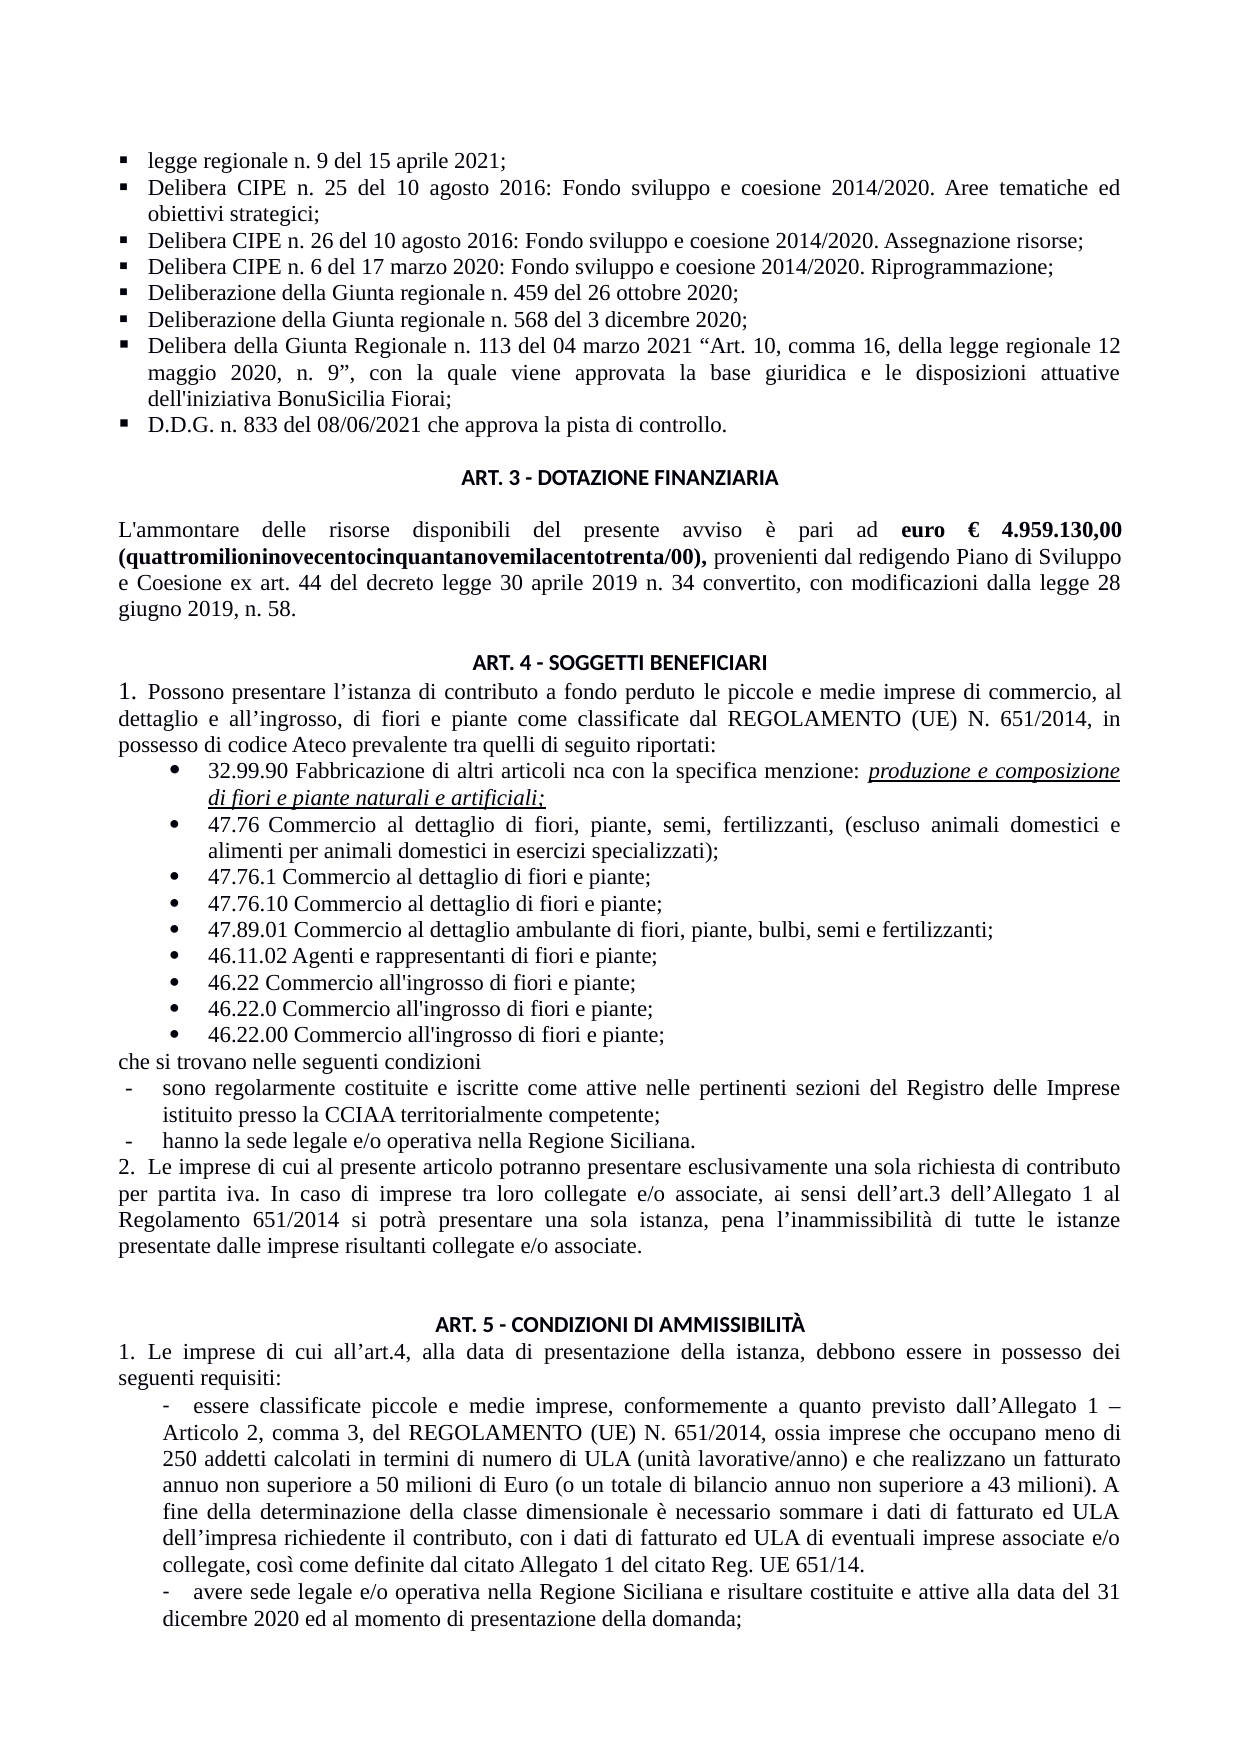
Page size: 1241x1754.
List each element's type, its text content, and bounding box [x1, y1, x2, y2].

list Deliberazione della Giunta regionale n. 459 del 26 ottobre 2020; [118, 279, 1122, 306]
list avere sede legale e/o operativa nella Regione Siciliana e risultare costituite e attive alla data del 31 dicembre 2020 ed al momento di presentazione della domanda; [162, 1577, 1122, 1631]
list 46.22.0 Commercio all'ingrosso di fiori e piante; [170, 995, 1122, 1022]
list 46.11.02 Agenti e rappresentanti di fiori e piante; [170, 942, 1122, 969]
list 46.22.00 Commercio all'ingrosso di fiori e piante; [170, 1022, 1122, 1048]
list - hanno la sede legale e/o operativa nella Regione Siciliana. [125, 1127, 1122, 1153]
list legge regionale n. 9 del 15 aprile 2021; [118, 148, 1122, 174]
list D.D.G. n. 833 del 08/06/2021 che approva la pista di controllo. [118, 412, 1122, 438]
list Possono presentare l’istanza di contributo a fondo perduto le piccole e medie imprese di commercio, al dettaglio e all’ingrosso, di fiori e piante come classificate dal REGOLAMENTO (UE) N. 651/2014, in possesso di codice Ateco prevalente tra quelli di seguito riportati: [118, 676, 1122, 758]
list 32.99.90 Fabbricazione di altri articoli nca con la specifica menzione: produzione e composizione di fiori e piante naturali e artificiali; [170, 758, 1122, 811]
list Deliberazione della Giunta regionale n. 568 del 3 dicembre 2020; [118, 306, 1122, 332]
list Le imprese di cui al presente articolo potranno presentare esclusivamente una sola richiesta di contributo per partita iva. In caso di imprese tra loro collegate e/o associate, ai sensi dell’art.3 dell’Allegato 1 al Regolamento 651/2014 si potrà presentare una sola istanza, pena l’inammissibilità di tutte le istanze presentate dalle imprese risultanti collegate e/o associate. [118, 1153, 1122, 1259]
list Le imprese di cui all’art.4, alla data di presentazione della istanza, debbono essere in possesso dei seguenti requisiti: [118, 1338, 1122, 1391]
subtitle ART. 4 - SOGGETTI BENEFICIARI [118, 648, 1122, 676]
list Delibera CIPE n. 6 del 17 marzo 2020: Fondo sviluppo e coesione 2014/2020. Riprogrammazione; [118, 253, 1122, 279]
subtitle ART. 3 - DOTAZIONE FINANZIARIA [118, 463, 1122, 491]
list 47.76.10 Commercio al dettaglio di fiori e piante; [170, 890, 1122, 916]
subtitle L'ammontare delle risorse disponibili del presente avviso è pari ad euro € 4.959.130,00 (quattromilioninovecentocinquantanovemilacentotrenta/00), provenienti dal redigendo Piano di Sviluppo e Coesione ex art. 44 del decreto legge 30 aprile 2019 n. 34 convertito, con modificazioni dalla legge 28 giugno 2019, n. 58. [118, 516, 1122, 622]
list 47.76 Commercio al dettaglio di fiori, piante, semi, fertilizzanti, (escluso animali domestici e alimenti per animali domestici in esercizi specializzati); [170, 811, 1122, 863]
list - sono regolarmente costituite e iscritte come attive nelle pertinenti sezioni del Registro delle Imprese istituito presso la CCIAA territorialmente competente; [125, 1074, 1122, 1127]
list Delibera CIPE n. 25 del 10 agosto 2016: Fondo sviluppo e coesione 2014/2020. Aree tematiche ed obiettivi strategici; [118, 174, 1122, 227]
subtitle ART. 5 - CONDIZIONI DI AMMISSIBILITÀ [118, 1310, 1122, 1338]
list 47.89.01 Commercio al dettaglio ambulante di fiori, piante, bulbi, semi e fertilizzanti; [170, 916, 1122, 942]
list 46.22 Commercio all'ingrosso di fiori e piante; [170, 969, 1122, 995]
list Delibera della Giunta Regionale n. 113 del 04 marzo 2021 “Art. 10, comma 16, della legge regionale 12 maggio 2020, n. 9”, con la quale viene approvata la base giuridica e le disposizioni attuative dell'iniziativa BonuSicilia Fiorai; [118, 332, 1122, 412]
list essere classificate piccole e medie imprese, conformemente a quanto previsto dall’Allegato 1 – Articolo 2, comma 3, del REGOLAMENTO (UE) N. 651/2014, ossia imprese che occupano meno di 250 addetti calcolati in termini di numero di ULA (unità lavorative/anno) e che realizzano un fatturato annuo non superiore a 50 milioni di Euro (o un totale di bilancio annuo non superiore a 43 milioni). A fine della determinazione della classe dimensionale è necessario sommare i dati di fatturato ed ULA dell’impresa richiedente il contributo, con i dati di fatturato ed ULA di eventuali imprese associate e/o collegate, così come definite dal citato Allegato 1 del citato Reg. UE 651/14. [162, 1391, 1122, 1577]
list 47.76.1 Commercio al dettaglio di fiori e piante; [170, 863, 1122, 890]
text che si trovano nelle seguenti condizioni [118, 1048, 1122, 1074]
list Delibera CIPE n. 26 del 10 agosto 2016: Fondo sviluppo e coesione 2014/2020. Assegnazione risorse; [118, 227, 1122, 253]
